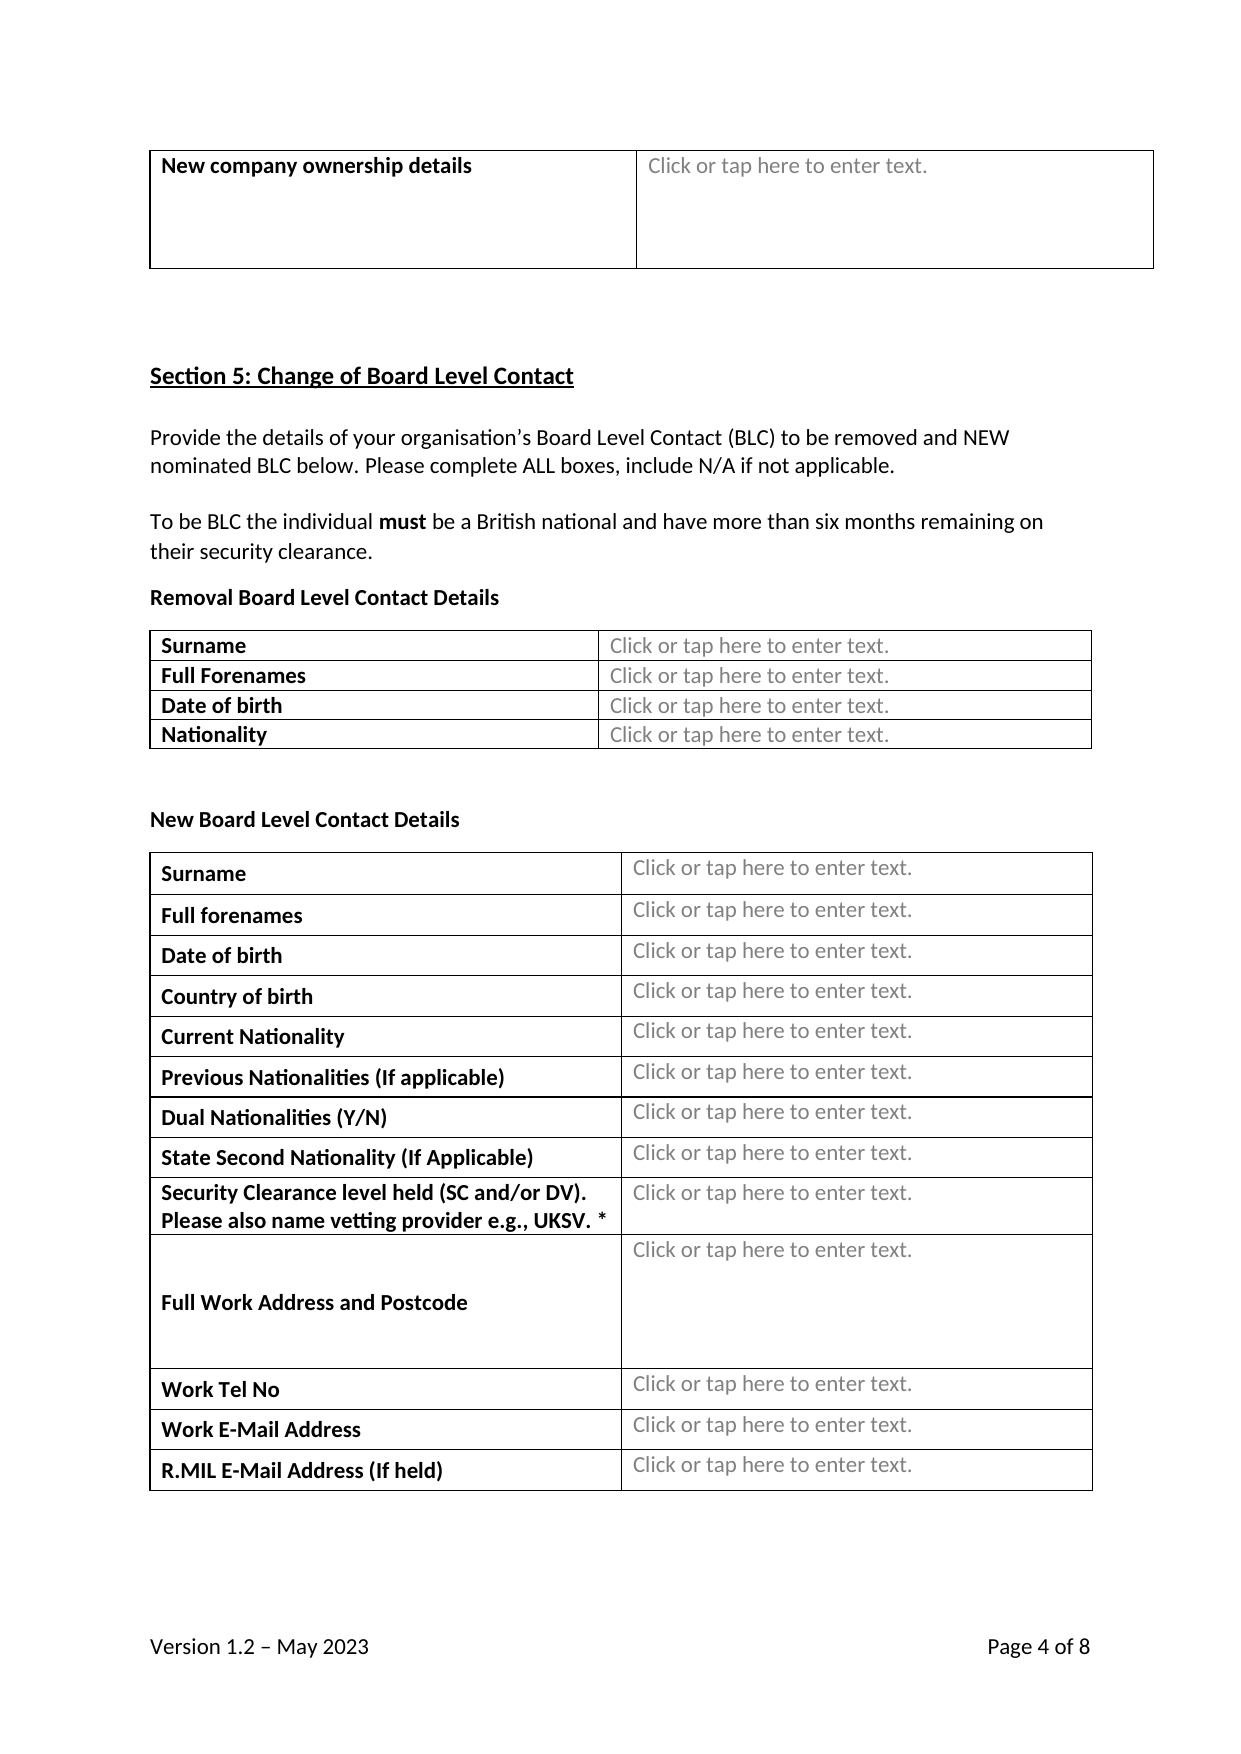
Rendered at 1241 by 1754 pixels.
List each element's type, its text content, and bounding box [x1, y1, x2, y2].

table_cell Click or tap here to enter text. [622, 1410, 1092, 1449]
table_cell Click or tap here to enter text. [599, 720, 1091, 748]
table_cell Click or tap here to enter text. [622, 976, 1092, 1016]
table_cell Click or tap here to enter text. [622, 936, 1092, 975]
table_cell Click or tap here to enter text. [622, 1098, 1092, 1137]
table_cell R.MIL E-Mail Address (If held) [151, 1450, 621, 1489]
text To be BLC the individual must be a British national and have more than six months remaining on their security clearance. [150, 507, 1090, 565]
table_cell Date of birth [151, 691, 598, 719]
text Removal Board Level Contact Details [150, 583, 1090, 611]
table_cell Current Nationality [151, 1017, 621, 1056]
table_header Click or tap here to enter text. [622, 853, 1092, 894]
table_cell Dual Nationalities (Y/N) [151, 1098, 621, 1137]
table_cell Click or tap here to enter text. [599, 691, 1091, 719]
table_header Surname [151, 631, 598, 660]
table_cell Click or tap here to enter text. [622, 895, 1092, 935]
table_cell Click or tap here to enter text. [622, 1450, 1092, 1489]
table_cell Click or tap here to enter text. [622, 1178, 1092, 1234]
table_cell Nationality [151, 720, 598, 748]
table_cell Click or tap here to enter text. [622, 1235, 1092, 1368]
table_cell New company ownership details [151, 151, 636, 267]
table_header Click or tap here to enter text. [599, 631, 1091, 660]
table_cell Security Clearance level held (SC and/or DV). Please also name vetting provider e.g., UKSV. * [151, 1178, 621, 1234]
table_cell Full forenames [151, 895, 621, 935]
table_cell Click or tap here to enter text. [599, 661, 1091, 690]
table_cell Full Work Address and Postcode [151, 1235, 621, 1368]
table_cell Work E-Mail Address [151, 1410, 621, 1449]
table_cell Click or tap here to enter text. [622, 1017, 1092, 1056]
table_cell Full Forenames [151, 661, 598, 690]
table_cell State Second Nationality (If Applicable) [151, 1138, 621, 1177]
table_cell Date of birth [151, 936, 621, 975]
text New Board Level Contact Details [150, 805, 1090, 833]
table_header Surname [151, 853, 621, 894]
text Provide the details of your organisation’s Board Level Contact (BLC) to be removed and NEW nominated BLC below. Please complete ALL boxes, include N/A if not applicable. [150, 423, 1090, 479]
table_cell Country of birth [151, 976, 621, 1016]
table_cell Work Tel No [151, 1369, 621, 1409]
table_cell Click or tap here to enter text. [622, 1057, 1092, 1096]
text Section 5: Change of Board Level Contact [150, 360, 1090, 391]
table_cell Click or tap here to enter text. [637, 151, 1153, 267]
table_cell Click or tap here to enter text. [622, 1369, 1092, 1409]
table_cell Click or tap here to enter text. [622, 1138, 1092, 1177]
table_cell Previous Nationalities (If applicable) [151, 1057, 621, 1096]
